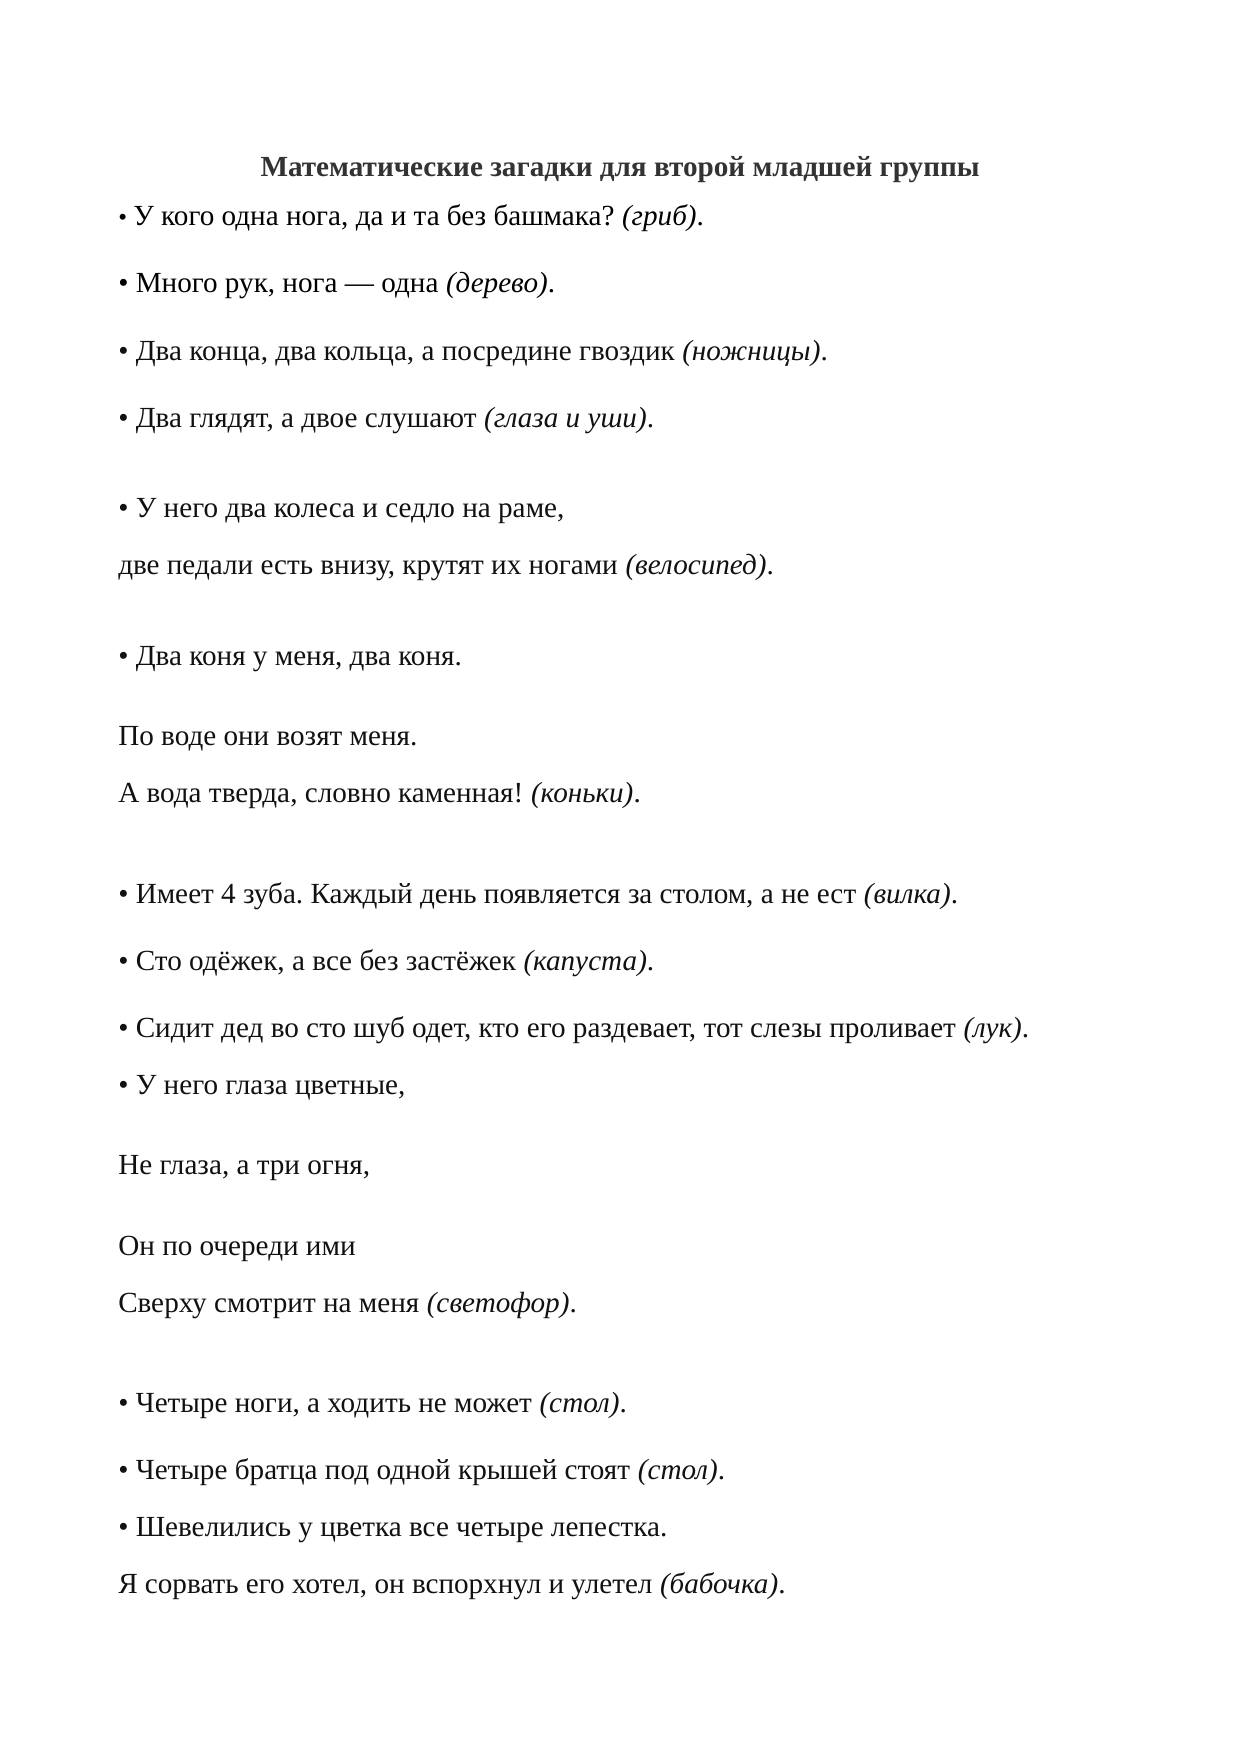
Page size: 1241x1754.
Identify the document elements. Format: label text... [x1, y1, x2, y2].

text • Четыре братца под одной крышей стоят (стол). [118, 1452, 1122, 1486]
text • Шевелились у цветка все четыре лепестка. [118, 1509, 1122, 1543]
text • У него глаза цветные, [118, 1067, 1122, 1101]
text • Сидит дед во сто шуб одет, кто его раздевает, тот слезы проливает (лук). [118, 1010, 1122, 1043]
subtitle Математические загадки для второй младшей группы [118, 149, 1122, 183]
text По воде они возят меня. [118, 718, 1122, 752]
text • У него два колеса и седло на раме, [118, 490, 1122, 524]
text • Два глядят, а двое слушают (глаза и уши). [118, 400, 1122, 433]
text Он по очереди ими [118, 1228, 1122, 1261]
text • Сто одёжек, а все без застёжек (капуста). [118, 943, 1122, 976]
text Не глаза, а три огня, [118, 1147, 1122, 1181]
text Сверху смотрит на меня (светофор). [118, 1285, 1122, 1318]
text Я сорвать его хотел, он вспорхнул и улетел (бабочка). [118, 1566, 1122, 1600]
text • У кого одна нога, да и та без башмака? (гриб). [118, 198, 1122, 232]
text две педали есть внизу, крутят их ногами (велосипед). [118, 547, 1122, 581]
text • Два коня у меня, два коня. [118, 638, 1122, 671]
text • Четыре ноги, а ходить не может (стол). [118, 1385, 1122, 1419]
text • Имеет 4 зуба. Каждый день появляется за столом, а не ест (вилка). [118, 876, 1122, 909]
text • Много рук, нога — одна (дерево). [118, 266, 1122, 299]
text • Два конца, два кольца, а посредине гвоздик (ножницы). [118, 333, 1122, 366]
text А вода тверда, словно каменная! (коньки). [118, 775, 1122, 809]
